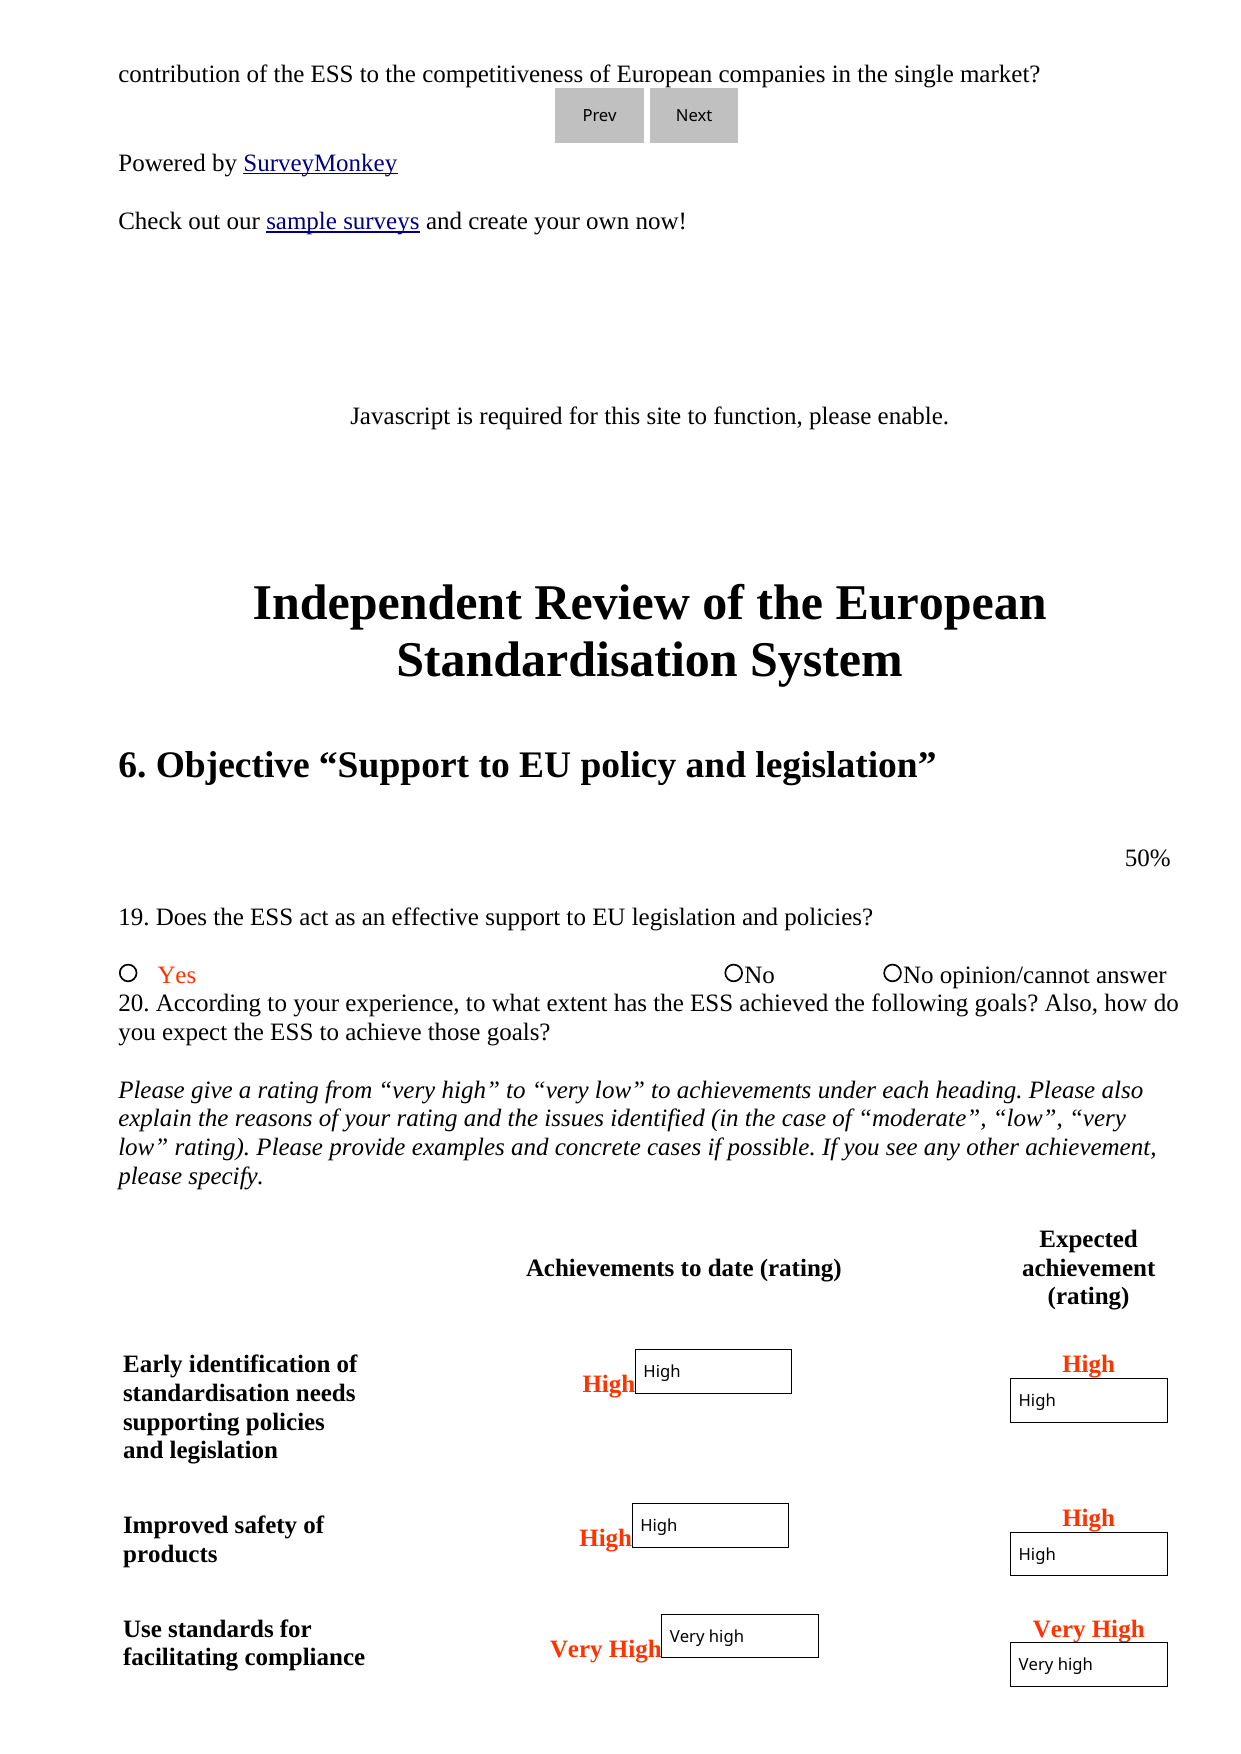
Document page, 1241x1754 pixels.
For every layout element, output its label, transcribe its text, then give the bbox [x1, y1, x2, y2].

table_cell High [372, 1498, 996, 1609]
table_cell Early identification of standardisation needs supporting policies and legislation [118, 1344, 372, 1498]
table_header Yes [118, 960, 724, 988]
table_cell High [996, 1498, 1181, 1609]
table_cell High [996, 1344, 1181, 1498]
table_header Achievements to date (rating) [372, 1219, 996, 1344]
table_header No [724, 960, 882, 988]
text 20. According to your experience, to what extent has the ESS achieved the following goals? Also, how do you expect the ESS to achieve those goals? Please give a rating from “very high” to “very low” to achievements under each heading. Please also explain the reasons of your rating and the issues identified (in the case of “moderate”, “low”, “very low” rating). Please provide examples and concrete cases if possible. If you see any other achievement, please specify. [118, 988, 1181, 1190]
text Powered by SurveyMonkey [118, 148, 1181, 177]
table_header No opinion/cannot answer [883, 960, 1181, 988]
text Javascript is required for this site to function, please enable. [118, 401, 1181, 429]
text 19. Does the ESS act as an effective support to EU legislation and policies? [118, 902, 1181, 930]
table_cell High [372, 1344, 996, 1498]
table_cell Improved safety of products [118, 1498, 372, 1609]
table_header [118, 1219, 372, 1344]
table_cell Very High [372, 1609, 996, 1691]
table_header 50% [1118, 843, 1181, 902]
text Check out our sample surveys and create your own now! [118, 206, 1181, 235]
text contribution of the ESS to the competitiveness of European companies in the single market? [118, 59, 1181, 88]
table_cell Use standards for facilitating compliance [118, 1609, 372, 1691]
table_header Expected achievement (rating) [996, 1219, 1181, 1344]
subtitle Independent Review of the European Standardisation System [118, 572, 1181, 687]
table_cell Very High [996, 1609, 1181, 1691]
subtitle 6. Objective “Support to EU policy and legislation” [118, 742, 1181, 785]
table_header [118, 843, 1118, 902]
